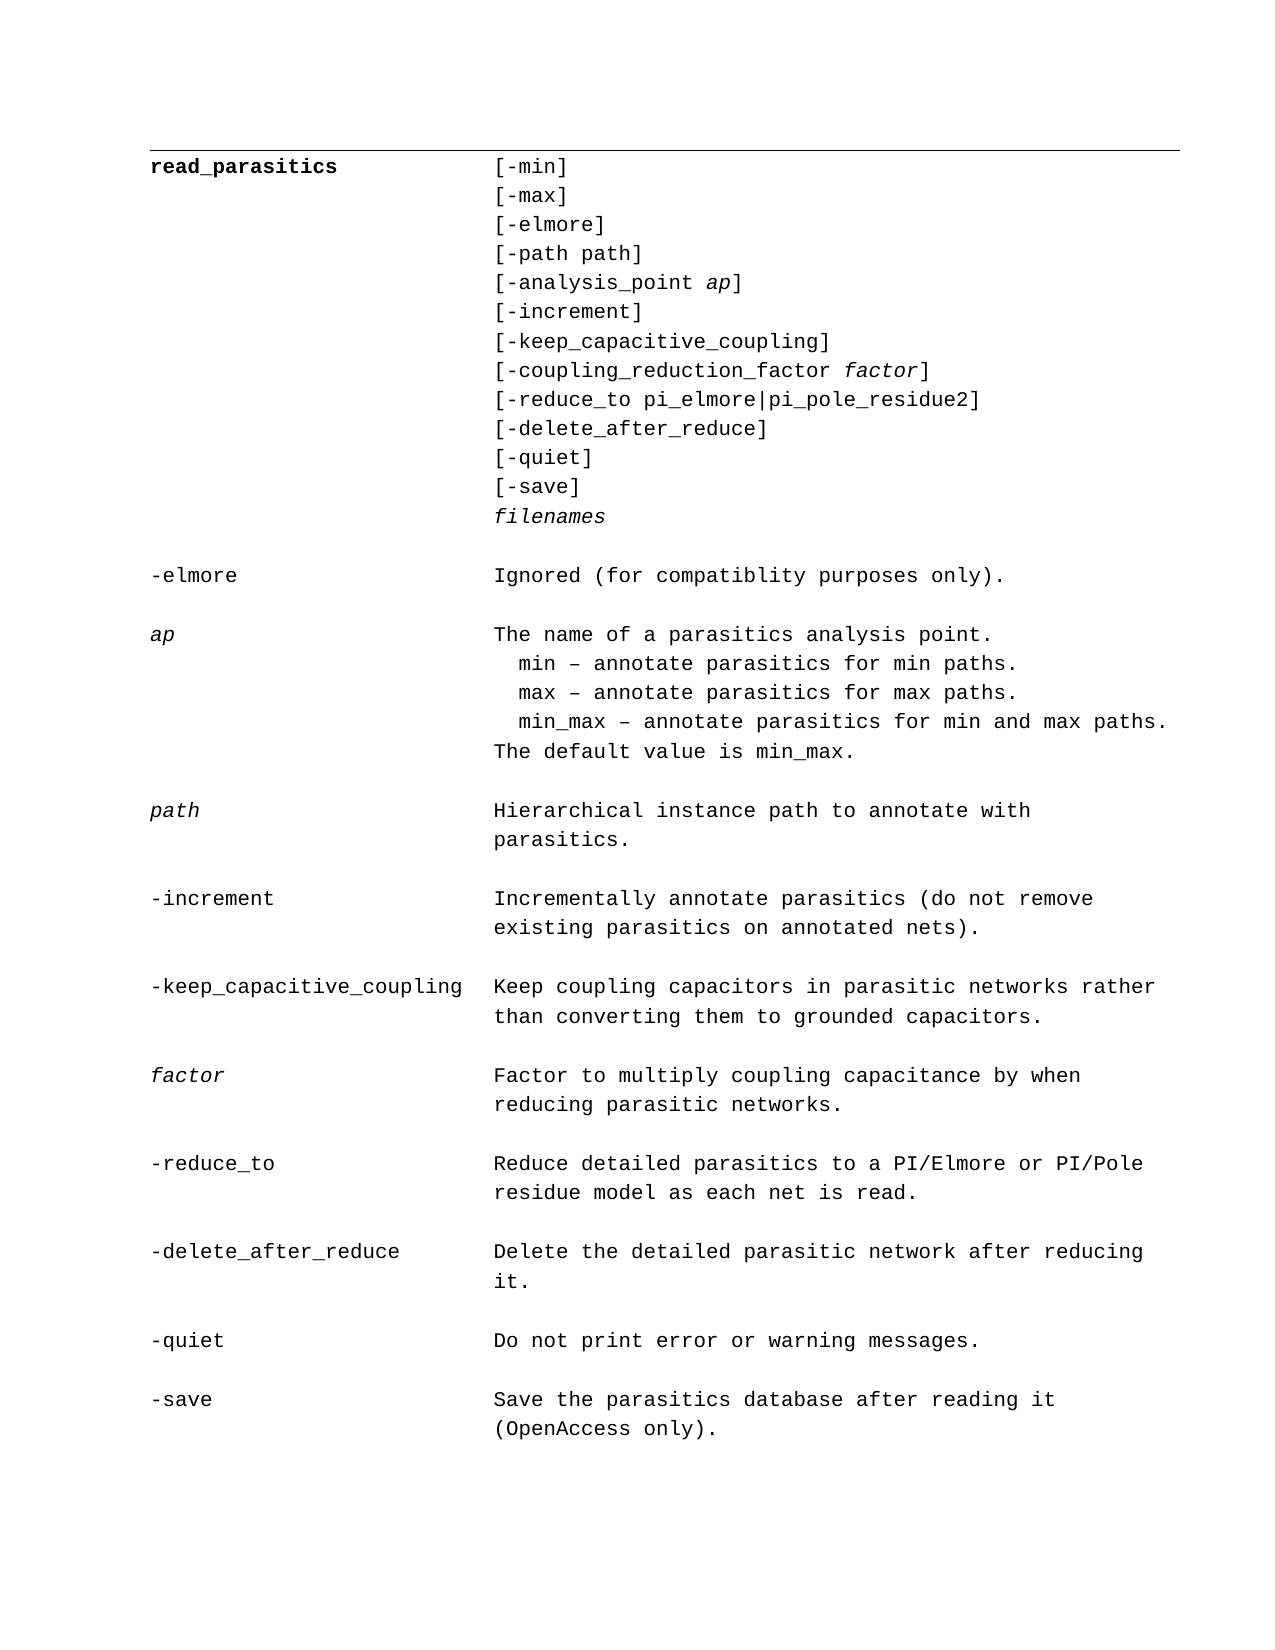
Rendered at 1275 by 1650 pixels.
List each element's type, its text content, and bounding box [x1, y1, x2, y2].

table_cell Factor to multiply coupling capacitance by when reducing parasitic networks. [493, 1059, 1180, 1148]
table_cell factor [150, 1059, 493, 1148]
table_cell Incrementally annotate parasitics (do not remove existing parasitics on annotated nets). [493, 883, 1180, 971]
table_cell Keep coupling capacitors in parasitic networks rather than converting them to grounded capacitors. [493, 971, 1180, 1059]
table_cell -reduce_to [150, 1148, 493, 1236]
table_cell -delete_after_reduce [150, 1236, 493, 1324]
table_header read_parasitics [150, 151, 493, 559]
table_cell Hierarchical instance path to annotate with parasitics. [493, 794, 1180, 883]
table_cell The name of a parasitics analysis point. min – annotate parasitics for min paths. max – annotate parasitics for max paths. min_max – annotate parasitics for min and max paths. The default value is min_max. [493, 619, 1180, 794]
table_cell -keep_capacitive_coupling [150, 971, 493, 1059]
table_cell -elmore [150, 559, 493, 618]
table_cell Save the parasitics database after reading it (OpenAccess only). [493, 1384, 1180, 1472]
table_cell Reduce detailed parasitics to a PI/Elmore or PI/Pole residue model as each net is read. [493, 1148, 1180, 1236]
table_cell -save [150, 1384, 493, 1472]
table_header [-min] [-max] [-elmore] [-path path] [-analysis_point ap] [-increment] [-keep_capacitive_coupling] [-coupling_reduction_factor factor] [-reduce_to pi_elmore|pi_pole_residue2] [-delete_after_reduce] [-quiet] [-save] filenames [493, 151, 1180, 559]
table_cell -increment [150, 883, 493, 971]
table_cell Do not print error or warning messages. [493, 1324, 1180, 1383]
table_cell Delete the detailed parasitic network after reducing it. [493, 1236, 1180, 1324]
table_cell -quiet [150, 1324, 493, 1383]
table_cell path [150, 794, 493, 883]
table_cell ap [150, 619, 493, 794]
table_cell Ignored (for compatiblity purposes only). [493, 559, 1180, 618]
